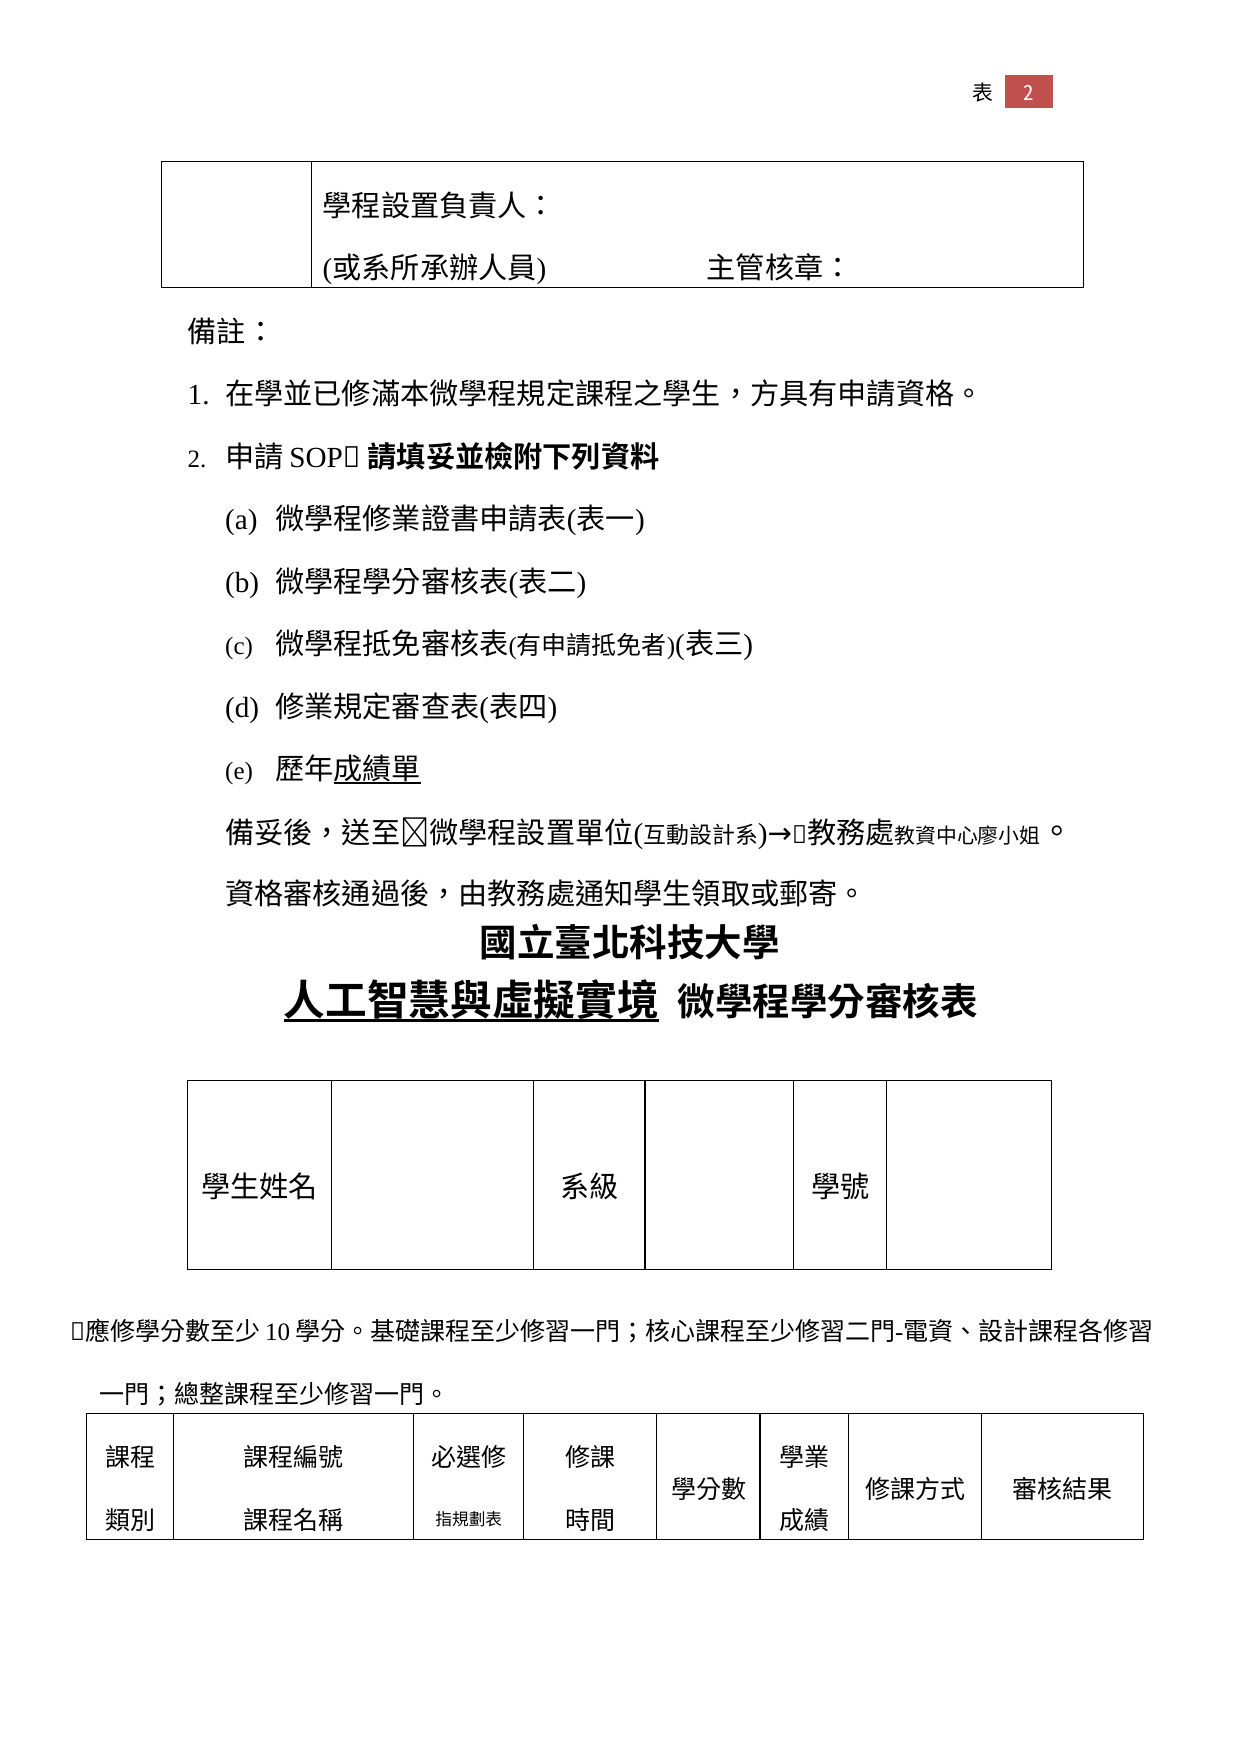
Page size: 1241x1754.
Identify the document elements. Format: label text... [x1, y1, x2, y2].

table_header 必選修 指規劃表 [414, 1414, 523, 1539]
list 申請SOP 請填妥並檢附下列資料 [187, 413, 1053, 475]
table_header [332, 1081, 533, 1268]
text 國立臺北科技大學 [187, 913, 1053, 967]
list 在學並已修滿本微學程規定課程之學生，方具有申請資格。 [187, 350, 1053, 413]
table_header [887, 1081, 1051, 1268]
table_header 修課方式 [849, 1414, 981, 1539]
table_cell [162, 162, 311, 287]
text 人工智慧與虛擬實境 微學程學分審核表 [187, 967, 1053, 1027]
list 修業規定審查表(表四) [225, 663, 1053, 725]
table_header 學業 成績 [761, 1414, 848, 1539]
table_header 課程編號 課程名稱 [174, 1414, 413, 1539]
list 微學程學分審核表(表二) [225, 538, 1053, 600]
table_header 學分數 [657, 1414, 759, 1539]
table_header 學號 [794, 1081, 886, 1268]
list 微學程抵免審核表(有申請抵免者)(表三) [225, 600, 1053, 663]
table_header 學生姓名 [188, 1081, 331, 1268]
text 應修學分數至少10學分。基礎課程至少修習一門；核心課程至少修習二門-電資、設計課程各修習一門；總整課程至少修習一門。 [70, 1288, 1177, 1413]
table_header 審核結果 [982, 1414, 1143, 1539]
table_header 修課 時間 [524, 1414, 656, 1539]
table_header 課程類別 [87, 1414, 173, 1539]
table_header 系級 [534, 1081, 644, 1268]
table_header [646, 1081, 793, 1268]
list 歷年成績單 [225, 725, 1053, 788]
table_cell 學程設置負責人： (或系所承辦人員) 主管核章： [312, 162, 1083, 287]
text 備妥後，送至微學程設置單位(互動設計系)→教務處教資中心廖小姐。 [225, 788, 1053, 850]
list 微學程修業證書申請表(表一) [225, 475, 1053, 538]
text 資格審核通過後，由教務處通知學生領取或郵寄。 [225, 850, 1053, 913]
text 備註： [187, 288, 1053, 350]
